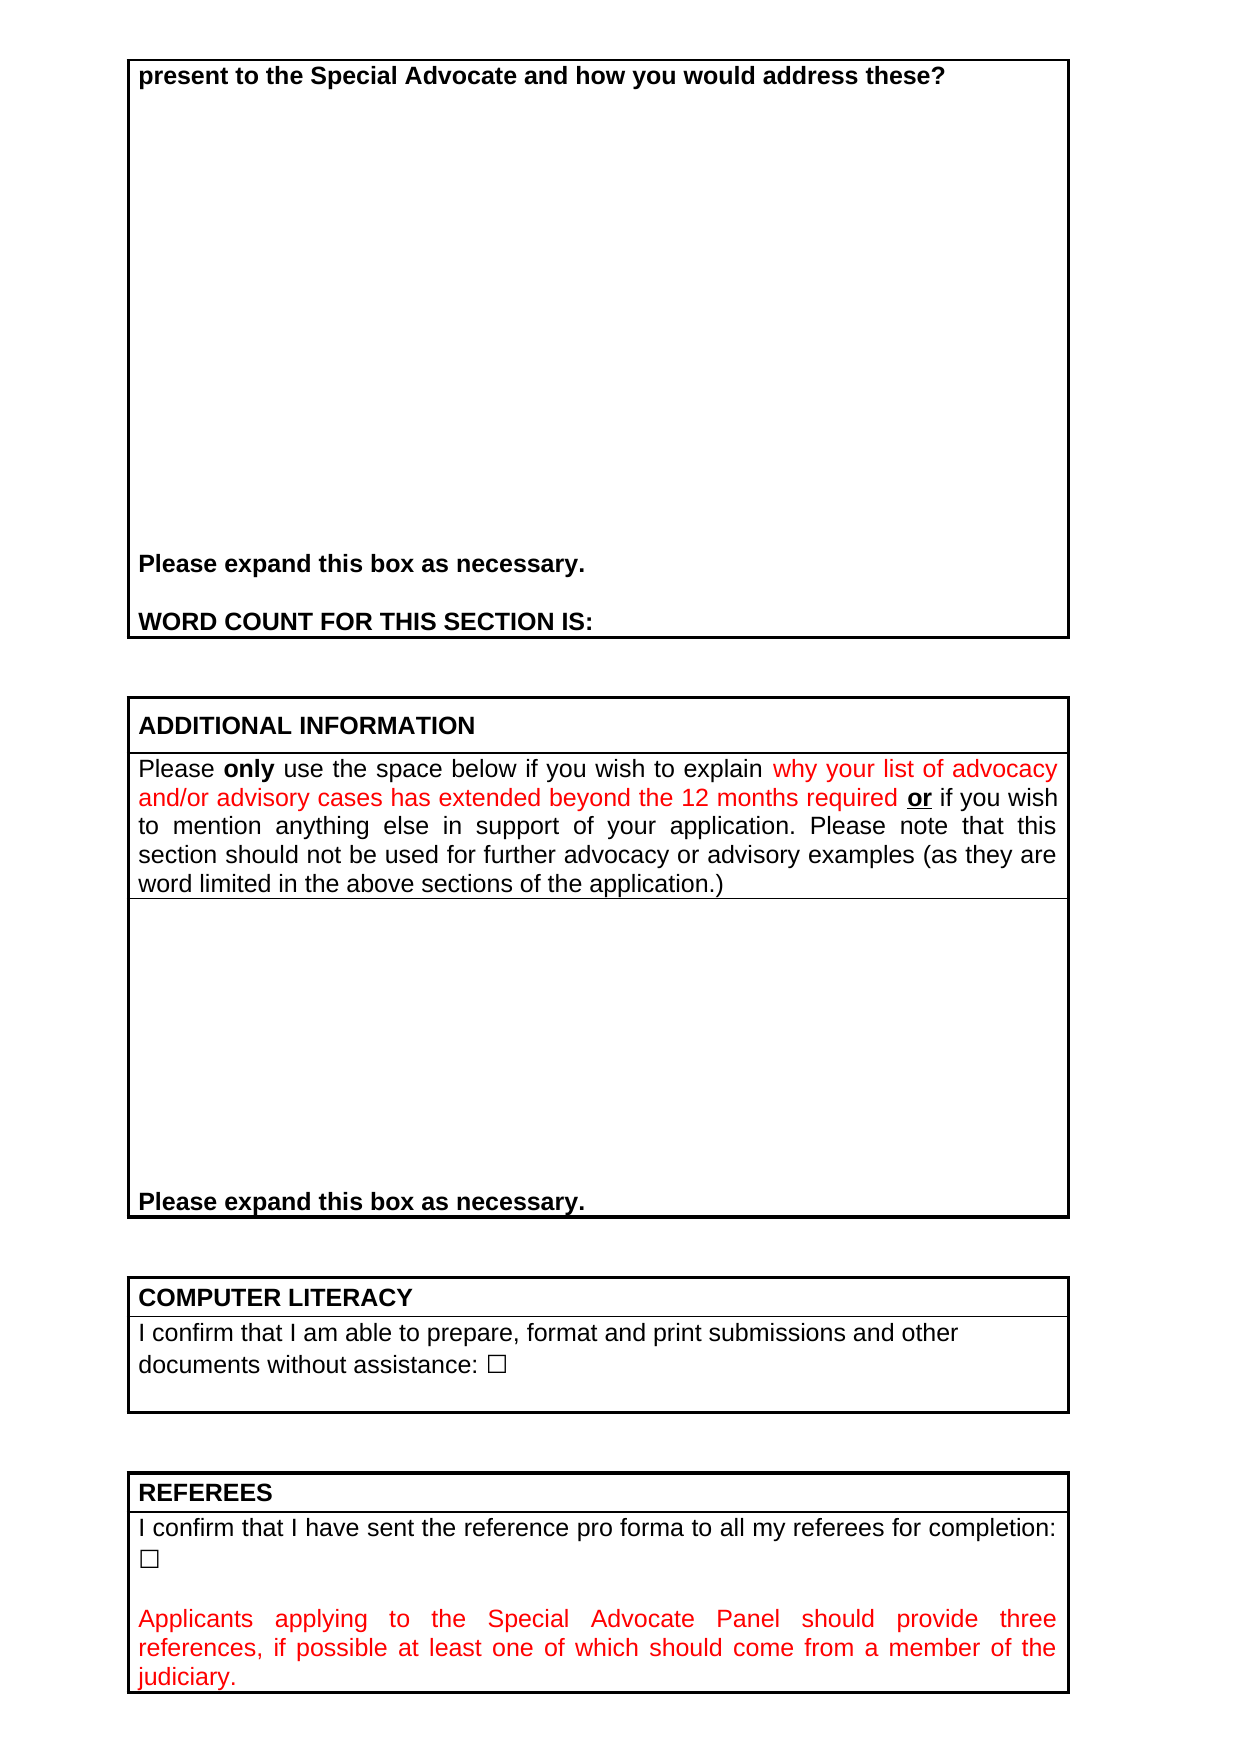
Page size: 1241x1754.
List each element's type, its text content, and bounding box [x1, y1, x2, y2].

table_cell I confirm that I am able to prepare, format and print submissions and other documents without assistance: ☐ [130, 1317, 1067, 1411]
table_header COMPUTER LITERACY [130, 1279, 1067, 1316]
table_cell Please expand this box as necessary. [130, 899, 1067, 1215]
table_cell I confirm that I have sent the reference pro forma to all my referees for completion: ☐ Applicants applying to the Special Advocate Panel should provide three references, if possible at least one of which should come from a member of the judiciary. [130, 1513, 1067, 1691]
table_cell Please only use the space below if you wish to explain why your list of advocacy and/or advisory cases has extended beyond the 12 months required or if you wish to mention anything else in support of your application. Please note that this section should not be used for further advocacy or advisory examples (as they are word limited in the above sections of the application.) [130, 754, 1067, 897]
table_header present to the Special Advocate and how you would address these? Please expand this box as necessary. WORD COUNT FOR THIS SECTION IS: [130, 61, 1067, 636]
table_header ADDITIONAL INFORMATION [130, 699, 1067, 752]
table_header REFEREES [130, 1475, 1067, 1511]
